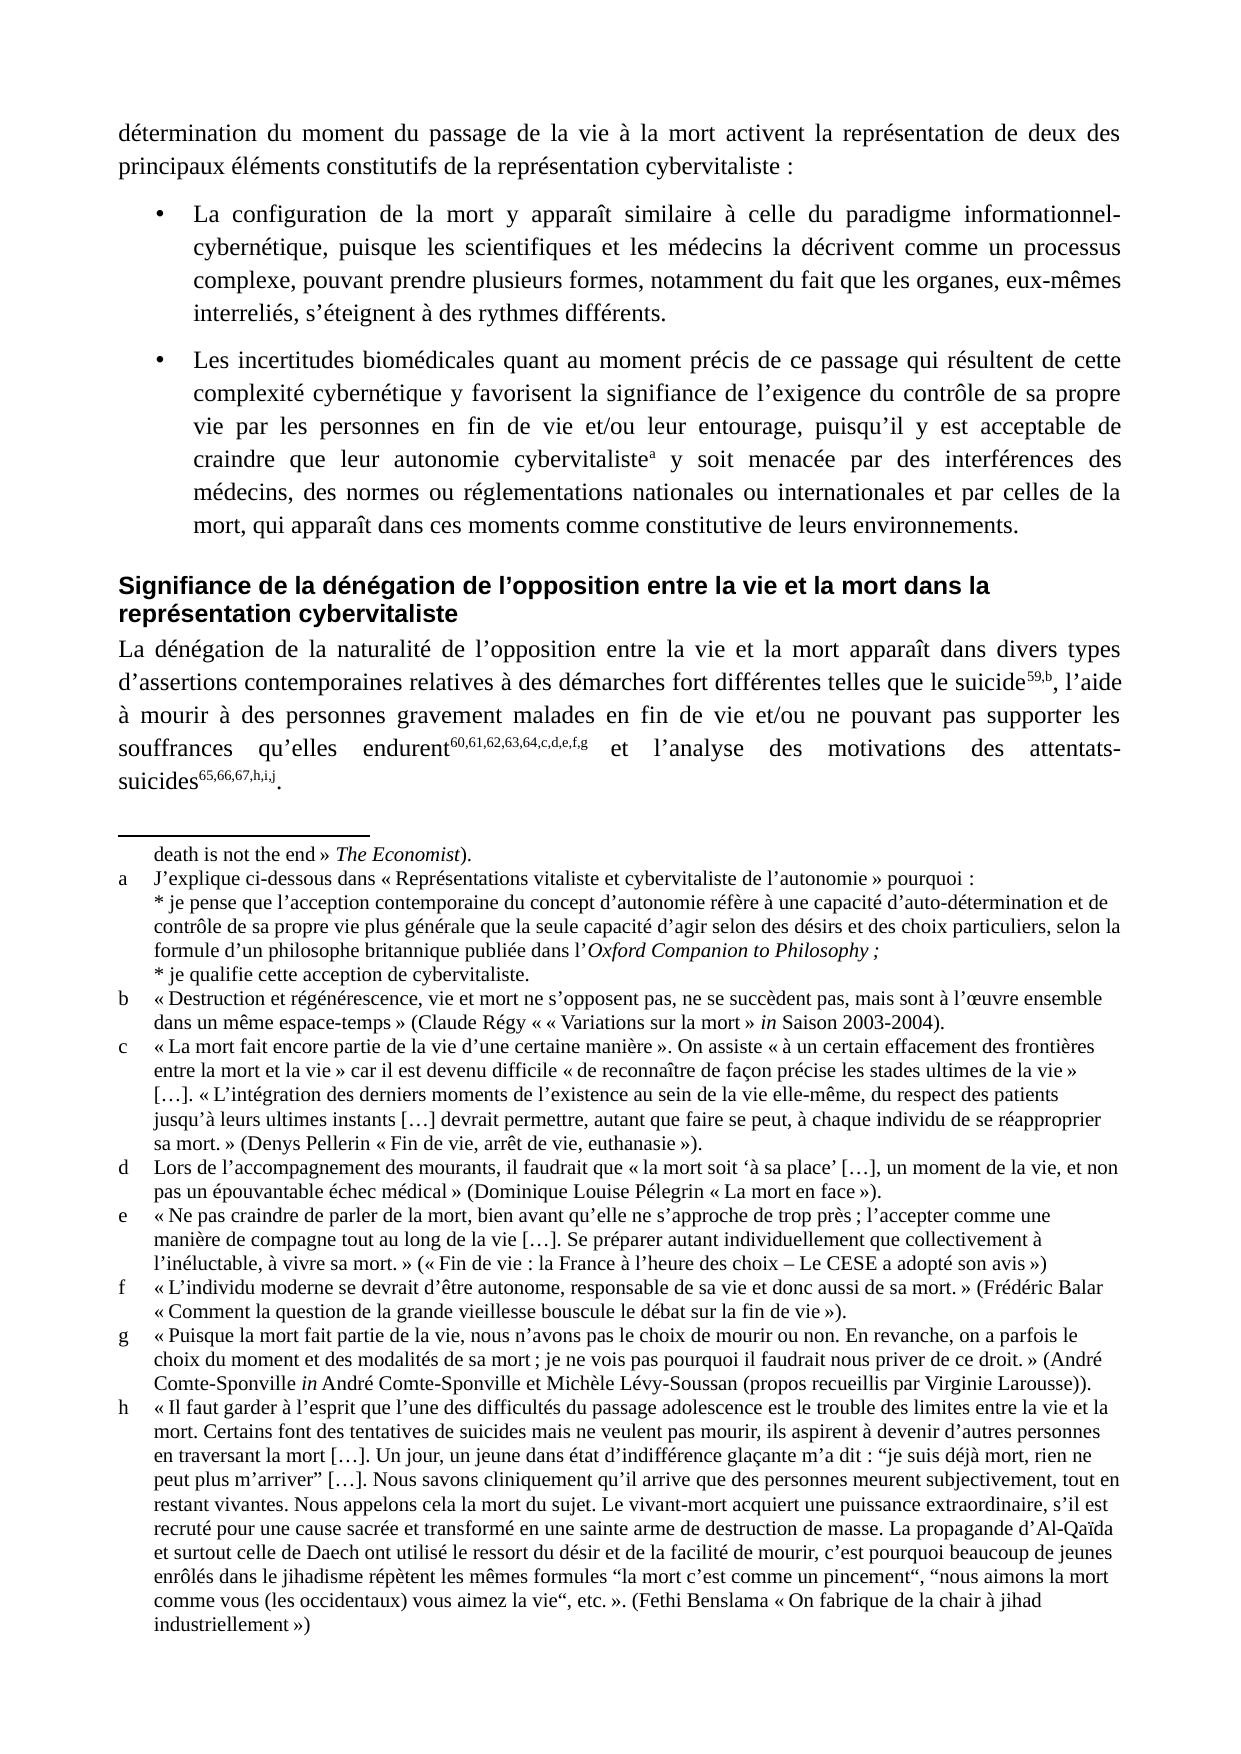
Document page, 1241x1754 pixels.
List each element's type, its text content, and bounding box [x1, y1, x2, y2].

text « Ne pas craindre de parler de la mort, bien avant qu’elle ne s’approche de trop près ; l’accepter comme une manière de compagne tout au long de la vie […]. Se préparer autant individuellement que collectivement à l’inéluctable, à vivre sa mort. » (« Fin de vie : la France à l’heure des choix – Le CESE a adopté son avis ») [118, 1203, 1122, 1275]
text « Destruction et régénérescence, vie et mort ne s’opposent pas, ne se succèdent pas, mais sont à l’œuvre ensemble dans un même espace-temps » (Claude Régy « « Variations sur la mort » in Saison 2003-2004). [118, 986, 1122, 1034]
list J’explique ci-dessous dans « Représentations vitaliste et cybervitaliste de l’autonomie » pourquoi : * je pense que l’acception contemporaine du concept d’autonomie réfère à une capacité d’auto-détermination et de contrôle de sa propre vie plus générale que la seule capacité d’agir selon des désirs et des choix particuliers, selon la formule d’un philosophe britannique publiée dans l’Oxford Companion to Philosophy ; * je qualifie cette acception de cybervitaliste. [118, 866, 1122, 986]
list La configuration de la mort y apparaît similaire à celle du paradigme informationnel-cybernétique, puisque les scientifiques et les médecins la décrivent comme un processus complexe, pouvant prendre plusieurs formes, notamment du fait que les organes, eux-mêmes interreliés, s’éteignent à des rythmes différents. [156, 199, 1122, 327]
text détermination du moment du passage de la vie à la mort activent la représentation de deux des principaux éléments constitutifs de la représentation cybervitaliste : [118, 118, 1122, 180]
text La dénégation de la naturalité de l’opposition entre la vie et la mort apparaît dans divers types d’assertions contemporaines relatives à des démarches fort différentes telles que le suicide,, l’aide à mourir à des personnes gravement malades en fin de vie et/ou ne pouvant pas supporter les souffrances qu’elles endurent,,,,,,,,, et l’analyse des motivations des attentats-suicides,,,,,. [118, 634, 1122, 795]
text « Puisque la mort fait partie de la vie, nous n’avons pas le choix de mourir ou non. En revanche, on a parfois le choix du moment et des modalités de sa mort ; je ne vois pas pourquoi il faudrait nous priver de ce droit. » (André Comte-Sponville in André Comte-Sponville et Michèle Lévy-Soussan (propos recueillis par Virginie Larousse)). [118, 1323, 1122, 1395]
subtitle Signifiance de la dénégation de l’opposition entre la vie et la mort dans la représentation cybervitaliste [118, 571, 1122, 628]
text « L’individu moderne se devrait d’être autonome, responsable de sa vie et donc aussi de sa mort. » (Frédéric Balar « Comment la question de la grande vieillesse bouscule le débat sur la fin de vie »). [118, 1275, 1122, 1323]
list Les incertitudes biomédicales quant au moment précis de ce passage qui résultent de cette complexité cybernétique y favorisent la signifiance de l’exigence du contrôle de sa propre vie par les personnes en fin de vie et/ou leur entourage, puisqu’il y est acceptable de craindre que leur autonomie cybervitaliste y soit menacée par des interférences des médecins, des normes ou réglementations nationales ou internationales et par celles de la mort, qui apparaît dans ces moments comme constitutive de leurs environnements. [156, 345, 1122, 539]
text Lors de l’accompagnement des mourants, il faudrait que « la mort soit ‘à sa place’ […], un moment de la vie, et non pas un épouvantable échec médical » (Dominique Louise Pélegrin « La mort en face »). [118, 1154, 1122, 1203]
text death is not the end » The Economist). [118, 842, 1122, 866]
text « La mort fait encore partie de la vie d’une certaine manière ». On assiste « à un certain effacement des frontières entre la mort et la vie » car il est devenu difficile « de reconnaître de façon précise les stades ultimes de la vie » […]. « L’intégration des derniers moments de l’existence au sein de la vie elle-même, du respect des patients jusqu’à leurs ultimes instants […] devrait permettre, autant que faire se peut, à chaque individu de se réapproprier sa mort. » (Denys Pellerin « Fin de vie, arrêt de vie, euthanasie »). [118, 1034, 1122, 1154]
text « Il faut garder à l’esprit que l’une des difficultés du passage adolescence est le trouble des limites entre la vie et la mort. Certains font des tentatives de suicides mais ne veulent pas mourir, ils aspirent à devenir d’autres personnes en traversant la mort […]. Un jour, un jeune dans état d’indifférence glaçante m’a dit : “je suis déjà mort, rien ne peut plus m’arriver” […]. Nous savons cliniquement qu’il arrive que des personnes meurent subjectivement, tout en restant vivantes. Nous appelons cela la mort du sujet. Le vivant-mort acquiert une puissance extraordinaire, s’il est recruté pour une cause sacrée et transformé en une sainte arme de destruction de masse. La propagande d’Al-Qaïda et surtout celle de Daech ont utilisé le ressort du désir et de la facilité de mourir, c’est pourquoi beaucoup de jeunes enrôlés dans le jihadisme répètent les mêmes formules “la mort c’est comme un pincement“, “nous aimons la mort comme vous (les occidentaux) vous aimez la vie“, etc. ». (Fethi Benslama « On fabrique de la chair à jihad industriellement ») [118, 1395, 1122, 1636]
